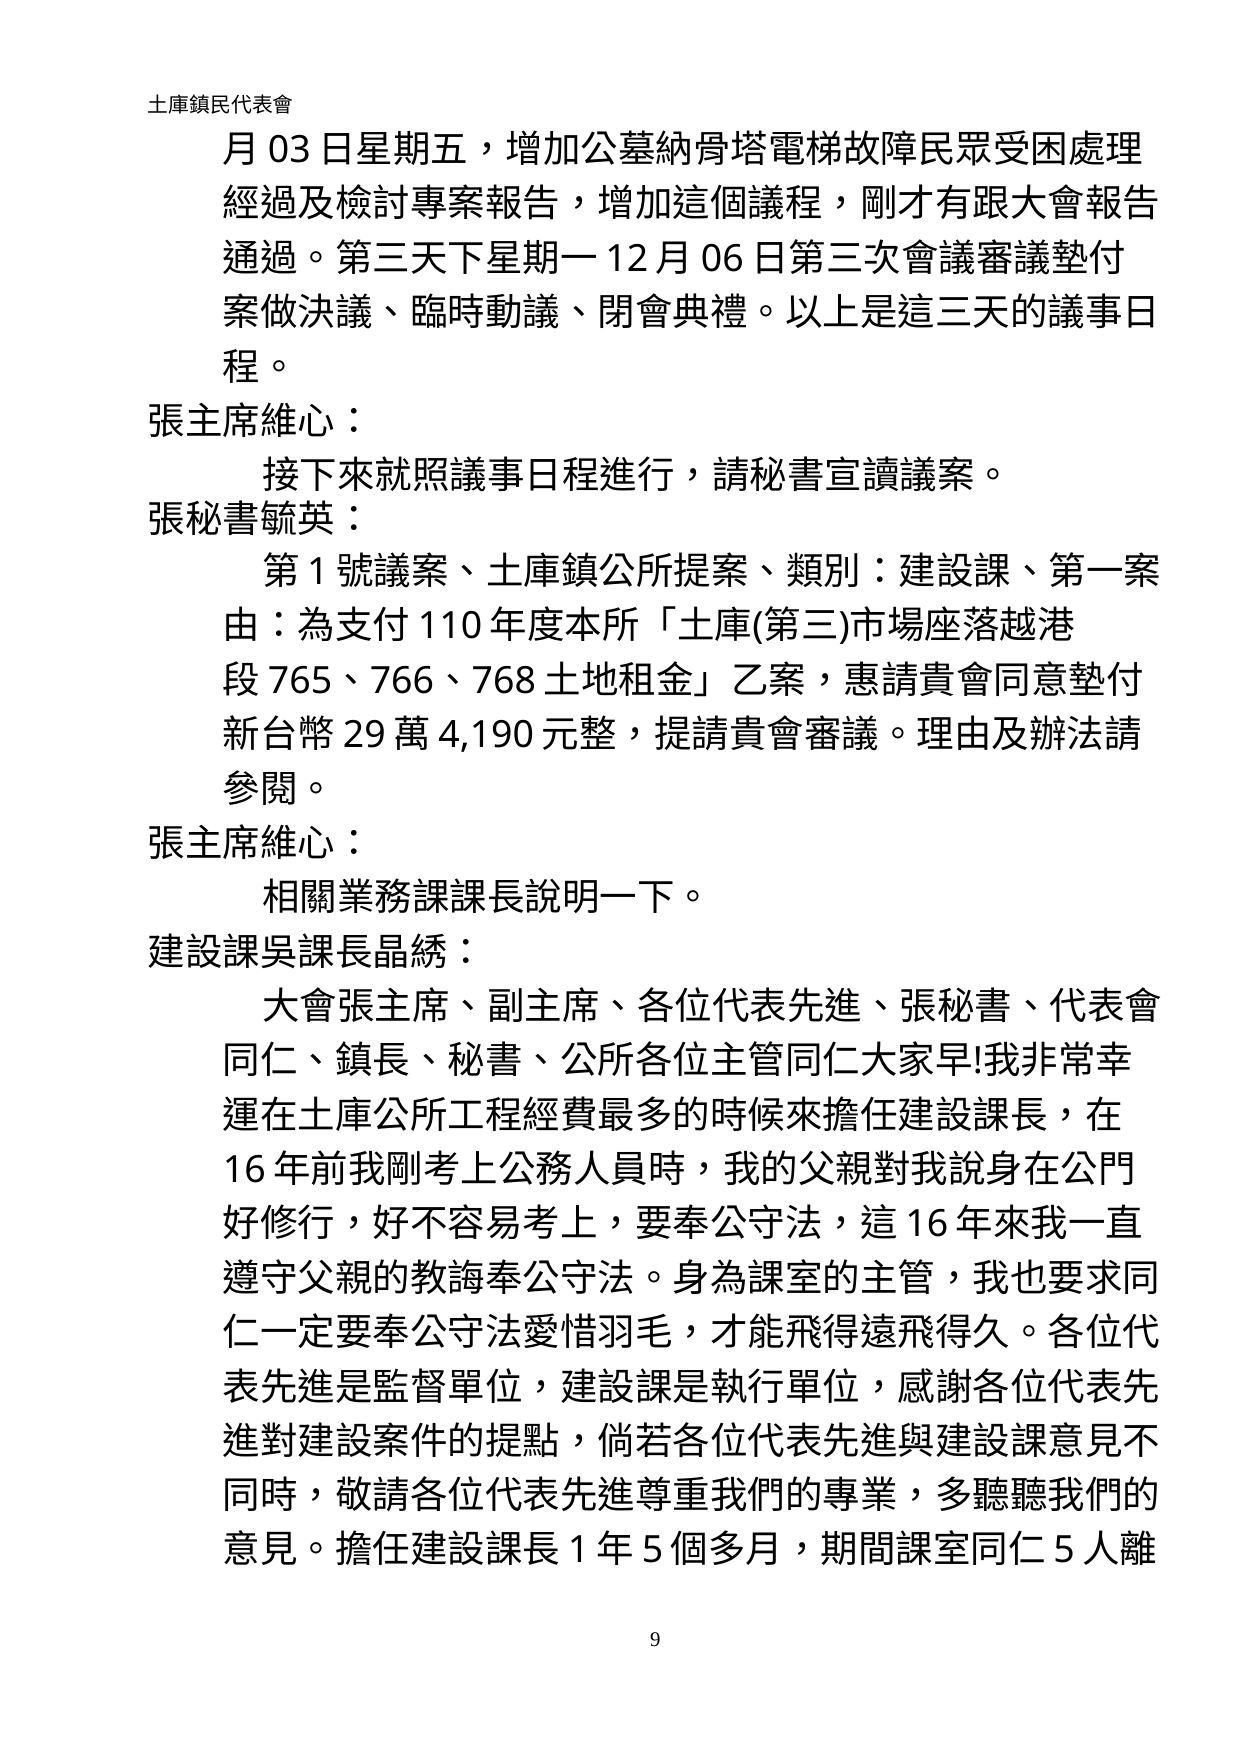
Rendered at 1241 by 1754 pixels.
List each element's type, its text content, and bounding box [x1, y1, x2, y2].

text 張主席維心： [148, 391, 1162, 445]
text 張秘書毓英： [148, 499, 1162, 541]
text 大會張主席、副主席、各位代表先進、張秘書、代表會同仁、鎮長、秘書、公所各位主管同仁大家早!我非常幸運在土庫公所工程經費最多的時候來擔任建設課長，在16年前我剛考上公務人員時，我的父親對我說身在公門好修行，好不容易考上，要奉公守法，這16年來我一直遵守父親的教誨奉公守法。身為課室的主管，我也要求同仁一定要奉公守法愛惜羽毛，才能飛得遠飛得久。各位代表先進是監督單位，建設課是執行單位，感謝各位代表先進對建設案件的提點，倘若各位代表先進與建設課意見不同時，敬請各位代表先進尊重我們的專業，多聽聽我們的意見。擔任建設課長1年5個多月，期間課室同仁5人離 [223, 976, 1162, 1574]
text 接下來就照議事日程進行，請秘書宣讀議案。 [223, 445, 1162, 499]
text 建設課吳課長晶綉： [148, 922, 1162, 976]
text 第1號議案、土庫鎮公所提案、類別：建設課、第一案由：為支付110年度本所「土庫(第三)市場座落越港 [223, 541, 1162, 650]
text 張主席維心： [148, 813, 1162, 867]
text 相關業務課課長說明一下。 [223, 867, 1162, 922]
text 大會主席、趙副主席、各位代表女士、先生、張鎮長、簡秘書、各單位主管、本會工作同仁、大家早安！大家好！這次本會第15次臨時會，剛才主席有徵求大會意見明天要增加一個議程，所以我把這三天的議事做一個報告，今天12月02日就是代表報到、預備會議、開會典禮；再來是審議這次租金的墊付案做審查意見。明天第二天12月03日星期五，增加公墓納骨塔電梯故障民眾受困處理經過及檢討專案報告，增加這個議程，剛才有跟大會報告通過。第三天下星期一12月06日第三次會議審議墊付案做決議、臨時動議、閉會典禮。以上是這三天的議事日程。 [223, 119, 1162, 391]
text 段765、766、768土地租金」乙案，惠請貴會同意墊付新台幣29萬4,190元整，提請貴會審議。理由及辦法請參閱。 [223, 650, 1162, 813]
